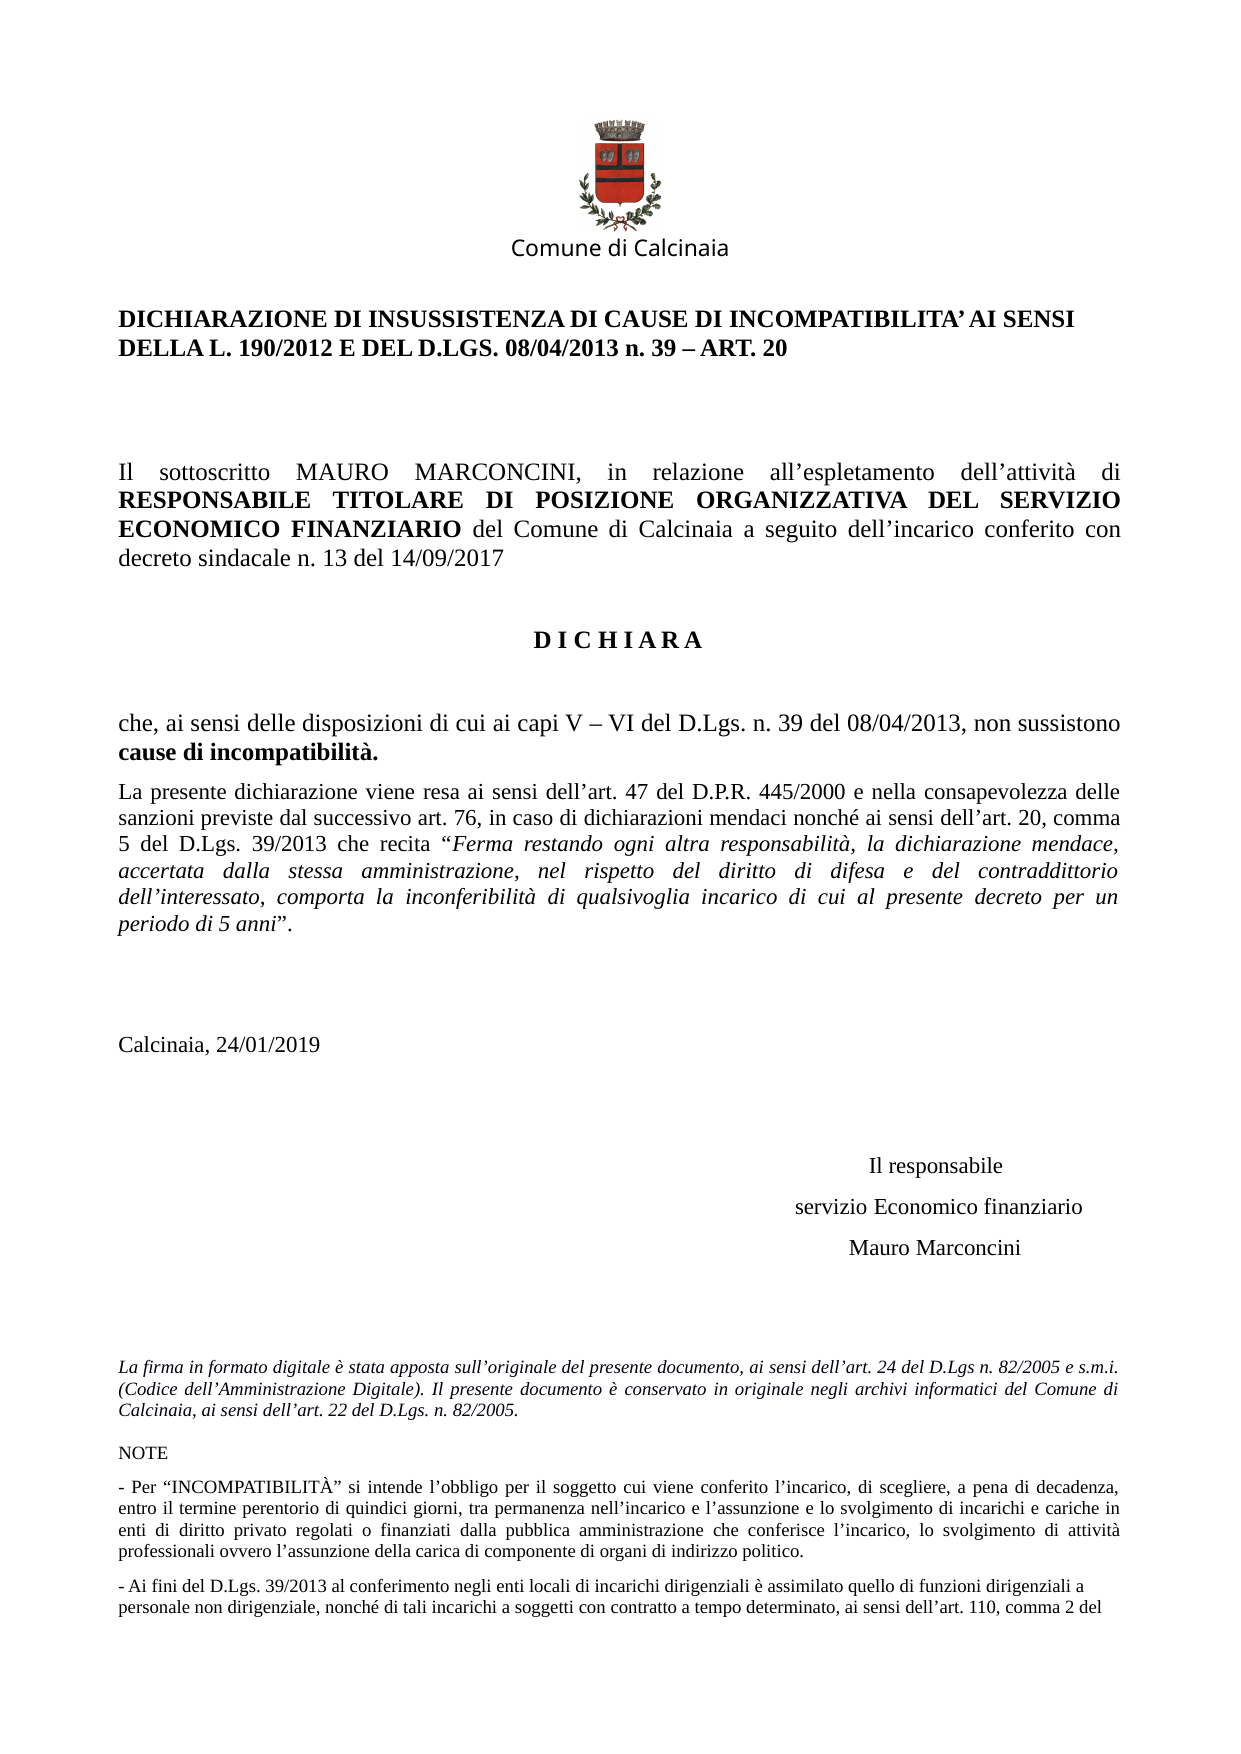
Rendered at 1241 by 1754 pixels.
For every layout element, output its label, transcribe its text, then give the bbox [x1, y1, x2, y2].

text - Ai fini del D.Lgs. 39/2013 al conferimento negli enti locali di incarichi dirigenziali è assimilato quello di funzioni dirigenziali a personale non dirigenziale, nonché di tali incarichi a soggetti con contratto a tempo determinato, ai sensi dell’art. 110, comma 2 del [118, 1574, 1122, 1618]
text NOTE [118, 1442, 1122, 1463]
text La presente dichiarazione viene resa ai sensi dell’art. 47 del D.P.R. 445/2000 e nella consapevolezza delle sanzioni previste dal successivo art. 76, in caso di dichiarazioni mendaci nonché ai sensi dell’art. 20, comma 5 del D.Lgs. 39/2013 che recita “Ferma restando ogni altra responsabilità, la dichiarazione mendace, accertata dalla stessa amministrazione, nel rispetto del diritto di difesa e del contraddittorio dell’interessato, comporta la inconferibilità di qualsivoglia incarico di cui al presente decreto per un periodo di 5 anni”. [118, 778, 1122, 936]
text - Per “INCOMPATIBILITÀ” si intende l’obbligo per il soggetto cui viene conferito l’incarico, di scegliere, a pena di decadenza, entro il termine perentorio di quindici giorni, tra permanenza nell’incarico e l’assunzione e lo svolgimento di incarichi e cariche in enti di diritto privato regolati o finanziati dalla pubblica amministrazione che conferisce l’incarico, lo svolgimento di attività professionali ovvero l’assunzione della carica di componente di organi di indirizzo politico. [118, 1476, 1122, 1562]
picture [578, 118, 662, 232]
text servizio Economico finanziario [756, 1191, 1122, 1220]
text D I C H I A R A [118, 625, 1122, 654]
text DICHIARAZIONE DI INSUSSISTENZA DI CAUSE DI INCOMPATIBILITA’ AI SENSI DELLA L. 190/2012 E DEL D.LGS. 08/04/2013 n. 39 – ART. 20 [118, 304, 1122, 362]
text che, ai sensi delle disposizioni di cui ai capi V – VI del D.Lgs. n. 39 del 08/04/2013, non sussistono cause di incompatibilità. [118, 708, 1122, 765]
text Il responsabile [756, 1152, 1122, 1179]
text Il sottoscritto MAURO MARCONCINI, in relazione all’espletamento dell’attività di RESPONSABILE TITOLARE DI POSIZIONE ORGANIZZATIVA DEL SERVIZIO ECONOMICO FINANZIARIO del Comune di Calcinaia a seguito dell’incarico conferito con decreto sindacale n. 13 del 14/09/2017 [118, 457, 1122, 572]
text Calcinaia, 24/01/2019 [118, 1031, 1122, 1057]
text La firma in formato digitale è stata apposta sull’originale del presente documento, ai sensi dell’art. 24 del D.Lgs n. 82/2005 e s.m.i. (Codice dell’Amministrazione Digitale). Il presente documento è conservato in originale negli archivi informatici del Comune di Calcinaia, ai sensi dell’art. 22 del D.Lgs. n. 82/2005. [118, 1356, 1122, 1421]
text Comune di Calcinaia [118, 232, 1122, 263]
text Mauro Marconcini [118, 1232, 1122, 1261]
